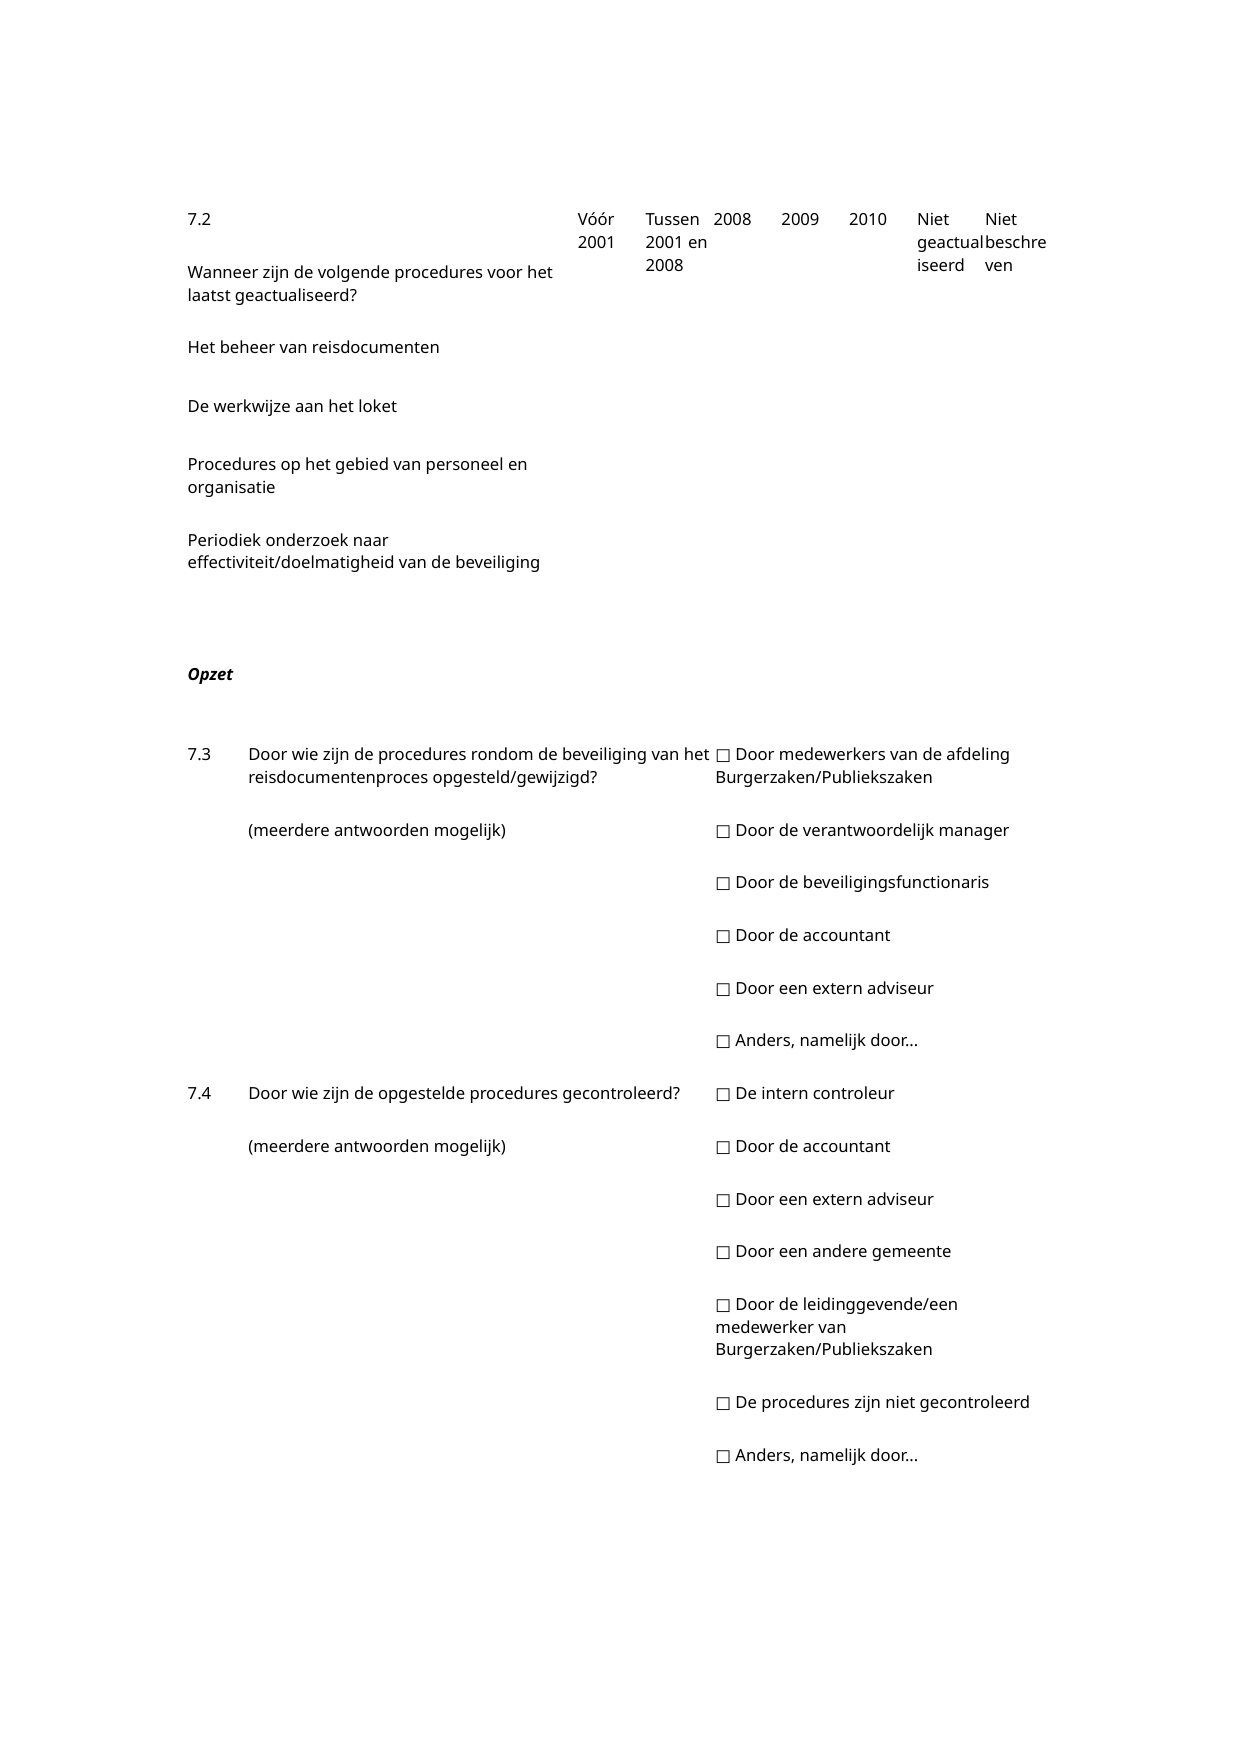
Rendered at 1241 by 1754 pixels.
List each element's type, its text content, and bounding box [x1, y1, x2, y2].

table_header 2009 [781, 208, 849, 336]
table_cell [713, 528, 781, 604]
table_cell [917, 453, 985, 528]
table_header □ Door medewerkers van de afdeling Burgerzaken/Publiekszaken □ Door de verantwoordelijk manager □ Door de beveiligingsfunctionaris □ Door de accountant □ Door een extern adviseur □ Anders, namelijk door... [715, 743, 1053, 1082]
table_cell [645, 453, 713, 528]
table_cell 7.4 [188, 1082, 248, 1496]
table_header 7.2 Wanneer zijn de volgende procedures voor het laatst geactualiseerd? [188, 208, 578, 336]
table_header Vóór 2001 [578, 208, 645, 336]
table_cell [849, 395, 917, 453]
table_cell [713, 395, 781, 453]
table_cell □ De intern controleur □ Door de accountant □ Door een extern adviseur □ Door een andere gemeente □ Door de leidinggevende/een medewerker van Burgerzaken/Publiekszaken □ De procedures zijn niet gecontroleerd □ Anders, namelijk door... [715, 1082, 1053, 1496]
table_cell [917, 395, 985, 453]
table_cell [849, 453, 917, 528]
table_cell [578, 336, 645, 394]
table_cell Periodiek onderzoek naar effectiviteit/doelmatigheid van de beveiliging [188, 528, 578, 604]
table_header Door wie zijn de procedures rondom de beveiliging van het reisdocumentenproces opgesteld/gewijzigd? (meerdere antwoorden mogelijk) [248, 743, 715, 1082]
table_cell Procedures op het gebied van personeel en organisatie [188, 453, 578, 528]
table_cell [985, 453, 1053, 528]
table_cell Het beheer van reisdocumenten [188, 336, 578, 394]
table_cell [645, 395, 713, 453]
table_cell [781, 453, 849, 528]
table_cell [713, 336, 781, 394]
table_cell De werkwijze aan het loket [188, 395, 578, 453]
table_cell [578, 453, 645, 528]
text Opzet [187, 662, 1053, 685]
table_cell [781, 336, 849, 394]
table_cell [985, 336, 1053, 394]
table_cell [781, 528, 849, 604]
table_cell [645, 528, 713, 604]
table_cell [849, 528, 917, 604]
table_cell [917, 336, 985, 394]
table_header Niet geactualiseerd [917, 208, 985, 336]
table_cell [578, 395, 645, 453]
table_cell [849, 336, 917, 394]
table_header Niet beschreven [985, 208, 1053, 336]
table_cell [985, 395, 1053, 453]
table_cell [917, 528, 985, 604]
table_header 2008 [713, 208, 781, 336]
table_cell [713, 453, 781, 528]
table_cell Door wie zijn de opgestelde procedures gecontroleerd? (meerdere antwoorden mogelijk) [248, 1082, 715, 1496]
table_cell [781, 395, 849, 453]
table_cell [645, 336, 713, 394]
table_cell [578, 528, 645, 604]
table_header 7.3 [188, 743, 248, 1082]
table_cell [985, 528, 1053, 604]
table_header 2010 [849, 208, 917, 336]
table_header Tussen 2001 en 2008 [645, 208, 713, 336]
